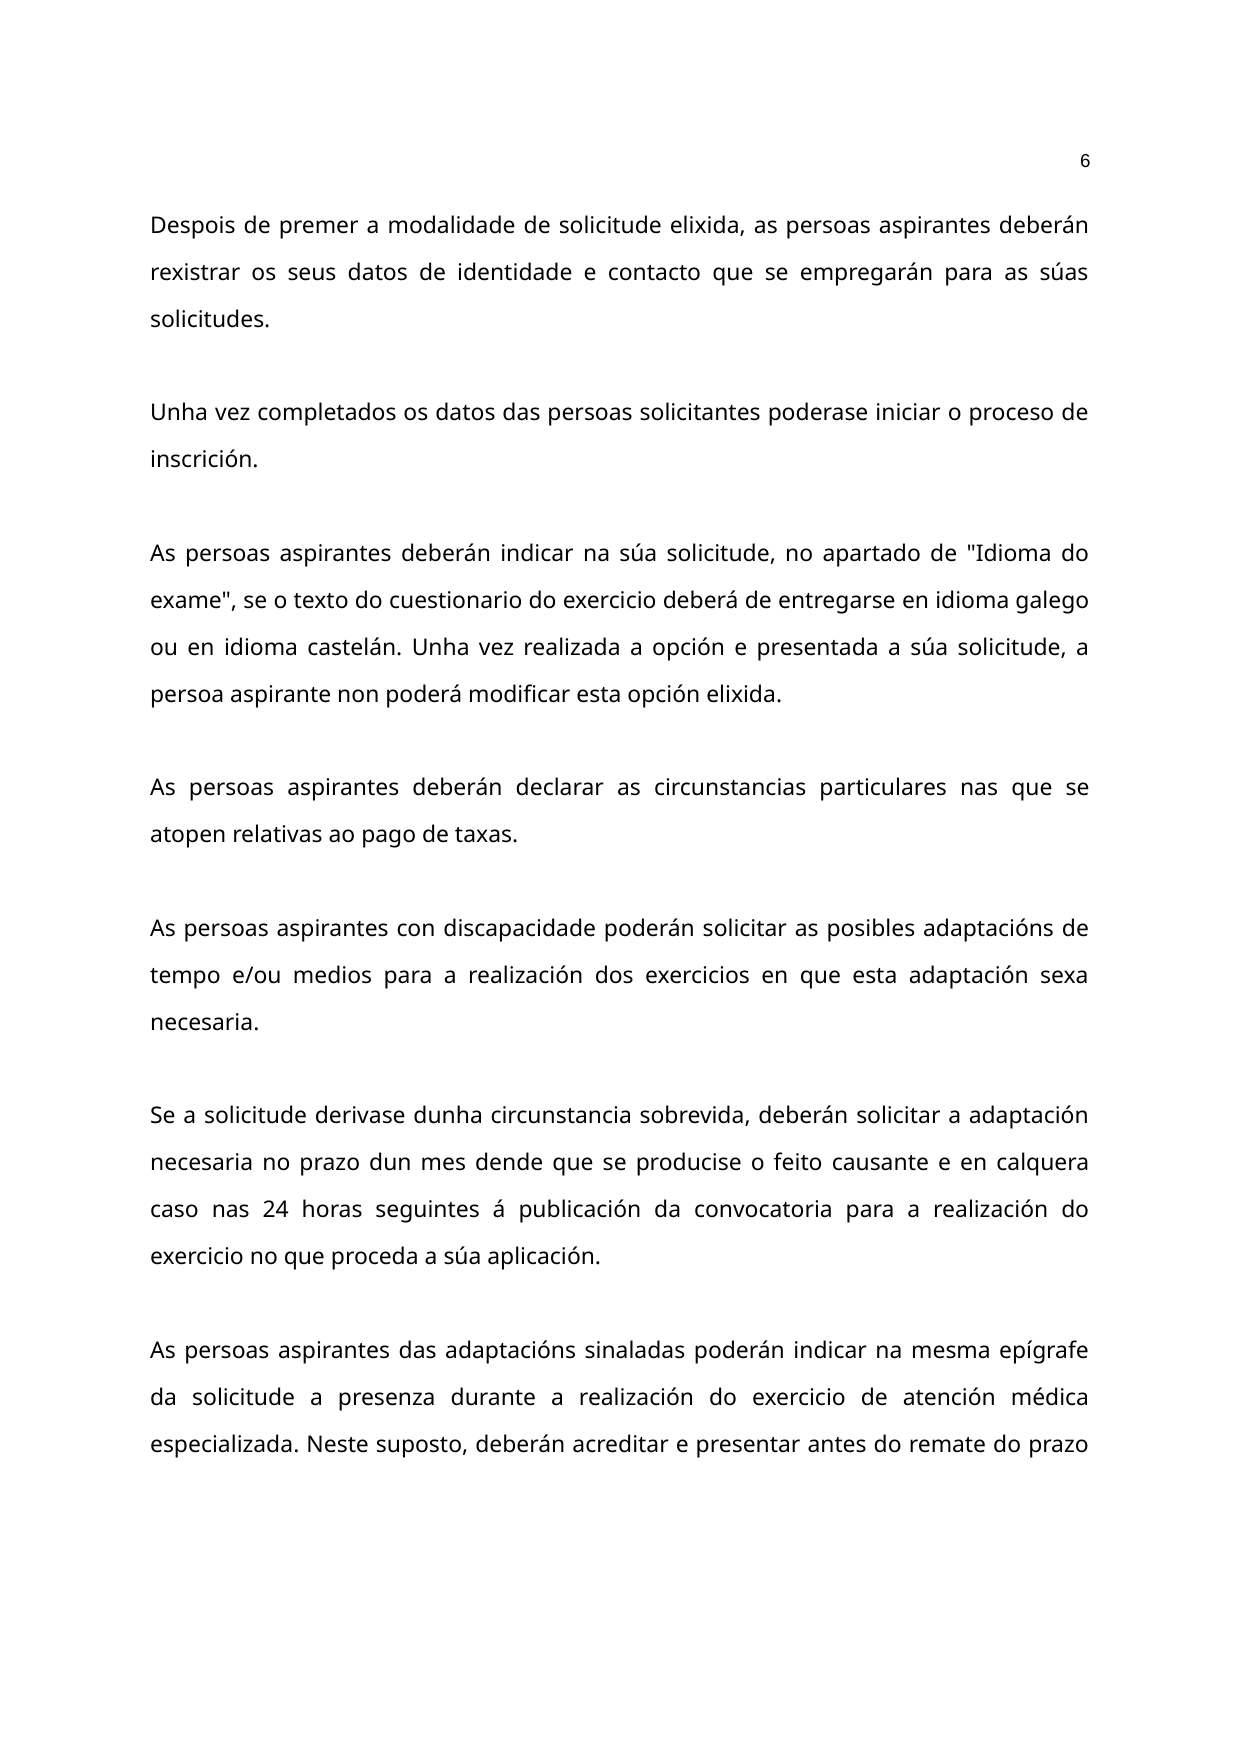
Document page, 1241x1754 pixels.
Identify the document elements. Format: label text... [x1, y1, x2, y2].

text As persoas aspirantes deberán indicar na súa solicitude, no apartado de "Idioma do exame", se o texto do cuestionario do exercicio deberá de entregarse en idioma galego ou en idioma castelán. Unha vez realizada a opción e presentada a súa solicitude, a persoa aspirante non poderá modificar esta opción elixida. [150, 537, 1090, 709]
text Despois de premer a modalidade de solicitude elixida, as persoas aspirantes deberán rexistrar os seus datos de identidade e contacto que se empregarán para as súas solicitudes. [150, 209, 1090, 334]
text Unha vez completados os datos das persoas solicitantes poderase iniciar o proceso de inscrición. [150, 396, 1090, 474]
text As persoas aspirantes con discapacidade poderán solicitar as posibles adaptacións de tempo e/ou medios para a realización dos exercicios en que esta adaptación sexa necesaria. [150, 912, 1090, 1037]
text As persoas aspirantes deberán declarar as circunstancias particulares nas que se atopen relativas ao pago de taxas. [150, 771, 1090, 849]
text As persoas aspirantes das adaptacións sinaladas poderán indicar na mesma epígrafe da solicitude a presenza durante a realización do exercicio de atención médica especializada. Neste suposto, deberán acreditar e presentar antes do remate do prazo [150, 1334, 1090, 1459]
text Se a solicitude derivase dunha circunstancia sobrevida, deberán solicitar a adaptación necesaria no prazo dun mes dende que se producise o feito causante e en calquera caso nas 24 horas seguintes á publicación da convocatoria para a realización do exercicio no que proceda a súa aplicación. [150, 1099, 1090, 1271]
